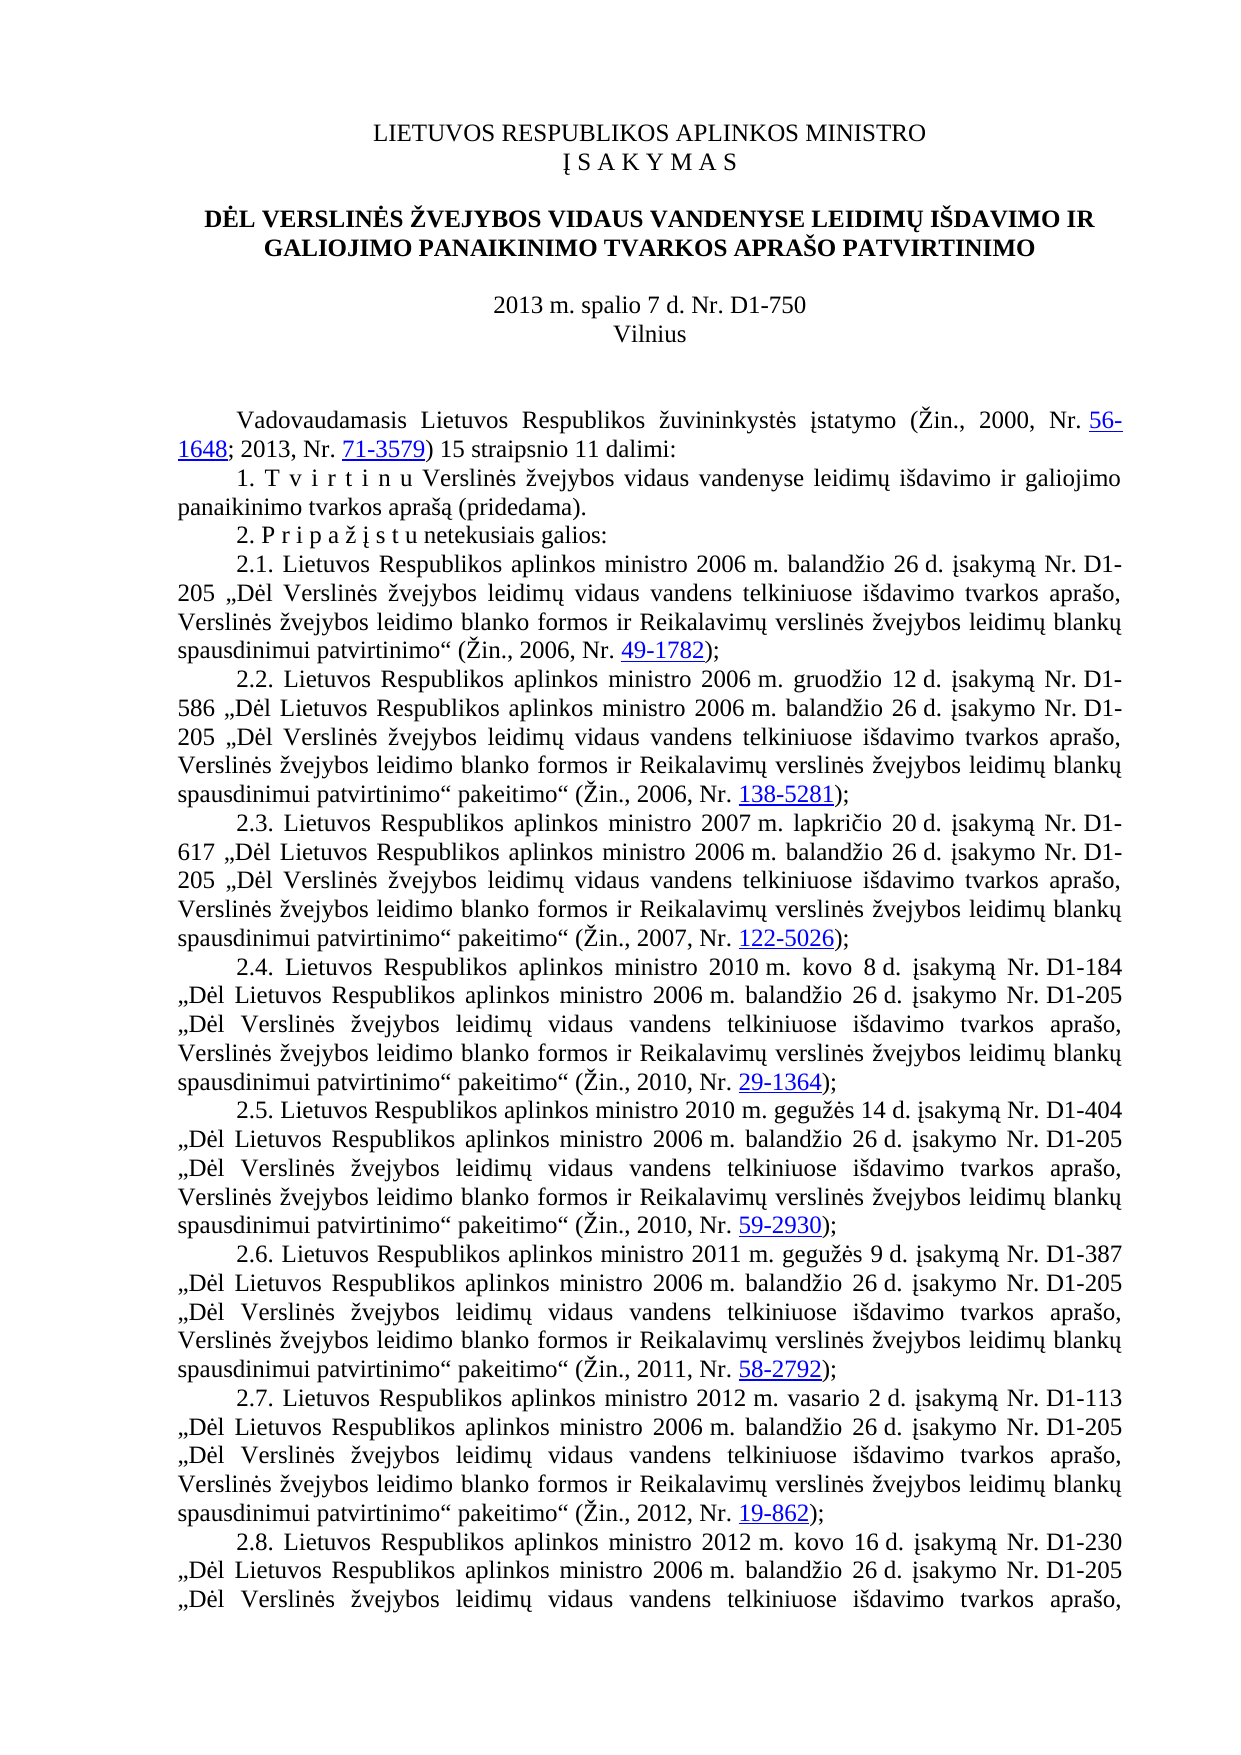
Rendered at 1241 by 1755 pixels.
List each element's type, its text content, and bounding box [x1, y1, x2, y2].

text Vilnius [177, 319, 1122, 348]
text 2. P r i p a ž į s t u netekusiais galios: [177, 521, 1122, 549]
text 2013 m. spalio 7 d. Nr. D1-750 [177, 291, 1122, 319]
text 2.6. Lietuvos Respublikos aplinkos ministro 2011 m. gegužės 9 d. įsakymą Nr. D1-387 „Dėl Lietuvos Respublikos aplinkos ministro 2006 m. balandžio 26 d. įsakymo Nr. D1-205 „Dėl Verslinės žvejybos leidimų vidaus vandens telkiniuose išdavimo tvarkos aprašo, Verslinės žvejybos leidimo blanko formos ir Reikalavimų verslinės žvejybos leidimų blankų spausdinimui patvirtinimo“ pakeitimo“ (Žin., 2011, Nr. 58-2792); [177, 1239, 1122, 1383]
text Vadovaudamasis Lietuvos Respublikos žuvininkystės įstatymo (Žin., 2000, Nr. 56-1648; 2013, Nr. 71-3579) 15 straipsnio 11 dalimi: [177, 406, 1122, 463]
text Į S A K Y M A S [177, 147, 1122, 176]
text LIETUVOS RESPUBLIKOS APLINKOS MINISTRO [177, 118, 1122, 147]
text 2.5. Lietuvos Respublikos aplinkos ministro 2010 m. gegužės 14 d. įsakymą Nr. D1-404 „Dėl Lietuvos Respublikos aplinkos ministro 2006 m. balandžio 26 d. įsakymo Nr. D1-205 „Dėl Verslinės žvejybos leidimų vidaus vandens telkiniuose išdavimo tvarkos aprašo, Verslinės žvejybos leidimo blanko formos ir Reikalavimų verslinės žvejybos leidimų blankų spausdinimui patvirtinimo“ pakeitimo“ (Žin., 2010, Nr. 59-2930); [177, 1096, 1122, 1239]
text 2.8. Lietuvos Respublikos aplinkos ministro 2012 m. kovo 16 d. įsakymą Nr. D1-230 „Dėl Lietuvos Respublikos aplinkos ministro 2006 m. balandžio 26 d. įsakymo Nr. D1-205 „Dėl Verslinės žvejybos leidimų vidaus vandens telkiniuose išdavimo tvarkos aprašo, [177, 1527, 1122, 1613]
text 2.3. Lietuvos Respublikos aplinkos ministro 2007 m. lapkričio 20 d. įsakymą Nr. D1-617 „Dėl Lietuvos Respublikos aplinkos ministro 2006 m. balandžio 26 d. įsakymo Nr. D1-205 „Dėl Verslinės žvejybos leidimų vidaus vandens telkiniuose išdavimo tvarkos aprašo, Verslinės žvejybos leidimo blanko formos ir Reikalavimų verslinės žvejybos leidimų blankų spausdinimui patvirtinimo“ pakeitimo“ (Žin., 2007, Nr. 122-5026); [177, 808, 1122, 952]
text 1. T v i r t i n u Verslinės žvejybos vidaus vandenyse leidimų išdavimo ir galiojimo panaikinimo tvarkos aprašą (pridedama). [177, 463, 1122, 521]
text 2.7. Lietuvos Respublikos aplinkos ministro 2012 m. vasario 2 d. įsakymą Nr. D1-113 „Dėl Lietuvos Respublikos aplinkos ministro 2006 m. balandžio 26 d. įsakymo Nr. D1-205 „Dėl Verslinės žvejybos leidimų vidaus vandens telkiniuose išdavimo tvarkos aprašo, Verslinės žvejybos leidimo blanko formos ir Reikalavimų verslinės žvejybos leidimų blankų spausdinimui patvirtinimo“ pakeitimo“ (Žin., 2012, Nr. 19-862); [177, 1383, 1122, 1527]
text 2.1. Lietuvos Respublikos aplinkos ministro 2006 m. balandžio 26 d. įsakymą Nr. D1-205 „Dėl Verslinės žvejybos leidimų vidaus vandens telkiniuose išdavimo tvarkos aprašo, Verslinės žvejybos leidimo blanko formos ir Reikalavimų verslinės žvejybos leidimų blankų spausdinimui patvirtinimo“ (Žin., 2006, Nr. 49-1782); [177, 549, 1122, 664]
text 2.4. Lietuvos Respublikos aplinkos ministro 2010 m. kovo 8 d. įsakymą Nr. D1-184 „Dėl Lietuvos Respublikos aplinkos ministro 2006 m. balandžio 26 d. įsakymo Nr. D1-205 „Dėl Verslinės žvejybos leidimų vidaus vandens telkiniuose išdavimo tvarkos aprašo, Verslinės žvejybos leidimo blanko formos ir Reikalavimų verslinės žvejybos leidimų blankų spausdinimui patvirtinimo“ pakeitimo“ (Žin., 2010, Nr. 29-1364); [177, 952, 1122, 1096]
text 2.2. Lietuvos Respublikos aplinkos ministro 2006 m. gruodžio 12 d. įsakymą Nr. D1-586 „Dėl Lietuvos Respublikos aplinkos ministro 2006 m. balandžio 26 d. įsakymo Nr. D1-205 „Dėl Verslinės žvejybos leidimų vidaus vandens telkiniuose išdavimo tvarkos aprašo, Verslinės žvejybos leidimo blanko formos ir Reikalavimų verslinės žvejybos leidimų blankų spausdinimui patvirtinimo“ pakeitimo“ (Žin., 2006, Nr. 138-5281); [177, 664, 1122, 808]
text DĖL VERSLINĖS ŽVEJYBOS VIDAUS VANDENYSE LEIDIMŲ IŠDAVIMO IR GALIOJIMO PANAIKINIMO TVARKOS APRAŠO PATVIRTINIMO [177, 204, 1122, 262]
